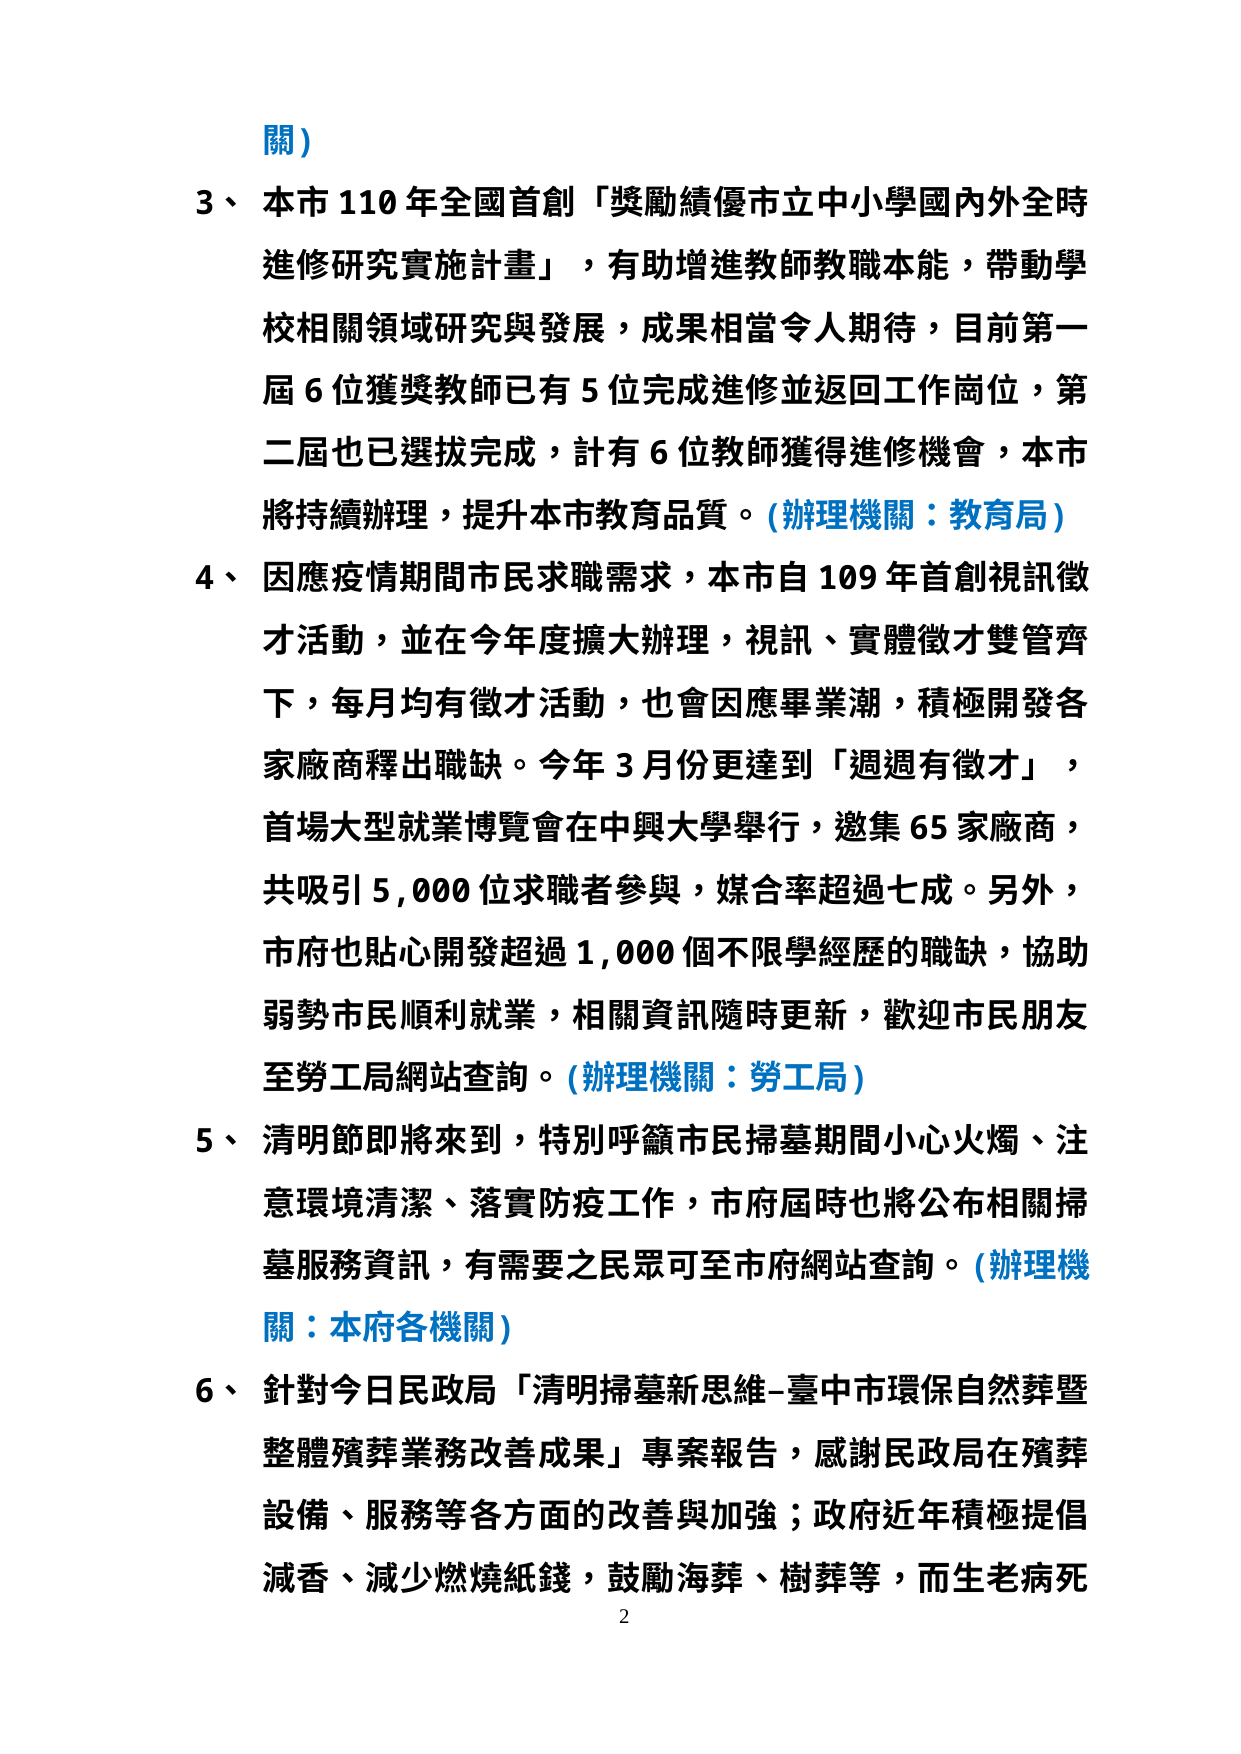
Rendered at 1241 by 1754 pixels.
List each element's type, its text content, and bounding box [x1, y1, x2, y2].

list 臺中的軟實力也獲得全國認證，教育部近期發布「110年臺灣閱讀風貌及全民閱讀力年度報告」，臺中市不僅再度蟬連「整體閱讀力表現績優城市」，同時獲得「每人借閱冊數表現績優城市」、「每人到館次數表現績優城市」及「民眾持證比例表現績優城市」三項肯定，希望市民把圖書館都當成自家的大書房，找到閱讀樂趣，累積臺中市更豐沛的文化能量。(辦理機關：本府各機關) [194, 96, 1090, 159]
list 清明節即將來到，特別呼籲市民掃墓期間小心火燭、注意環境清潔、落實防疫工作，市府屆時也將公布相關掃墓服務資訊，有需要之民眾可至市府網站查詢。(辦理機關：本府各機關) [194, 1096, 1090, 1346]
list 因應疫情期間市民求職需求，本市自109年首創視訊徵才活動，並在今年度擴大辦理，視訊、實體徵才雙管齊下，每月均有徵才活動，也會因應畢業潮，積極開發各家廠商釋出職缺。今年3月份更達到「週週有徵才」，首場大型就業博覽會在中興大學舉行，邀集65家廠商，共吸引5,000位求職者參與，媒合率超過七成。另外，市府也貼心開發超過1,000個不限學經歷的職缺，協助弱勢市民順利就業，相關資訊隨時更新，歡迎市民朋友至勞工局網站查詢。(辦理機關：勞工局) [194, 534, 1090, 1096]
list 針對今日民政局「清明掃墓新思維–臺中市環保自然葬暨整體殯葬業務改善成果」專案報告，感謝民政局在殯葬設備、服務等各方面的改善與加強；政府近年積極提倡減香、減少燃燒紙錢，鼓勵海葬、樹葬等，而生老病死 [194, 1346, 1090, 1596]
list 本市110年全國首創「獎勵績優市立中小學國內外全時進修研究實施計畫」，有助增進教師教職本能，帶動學校相關領域研究與發展，成果相當令人期待，目前第一屆6位獲獎教師已有5位完成進修並返回工作崗位，第二屆也已選拔完成，計有6位教師獲得進修機會，本市將持續辦理，提升本市教育品質。(辦理機關：教育局) [194, 159, 1090, 534]
